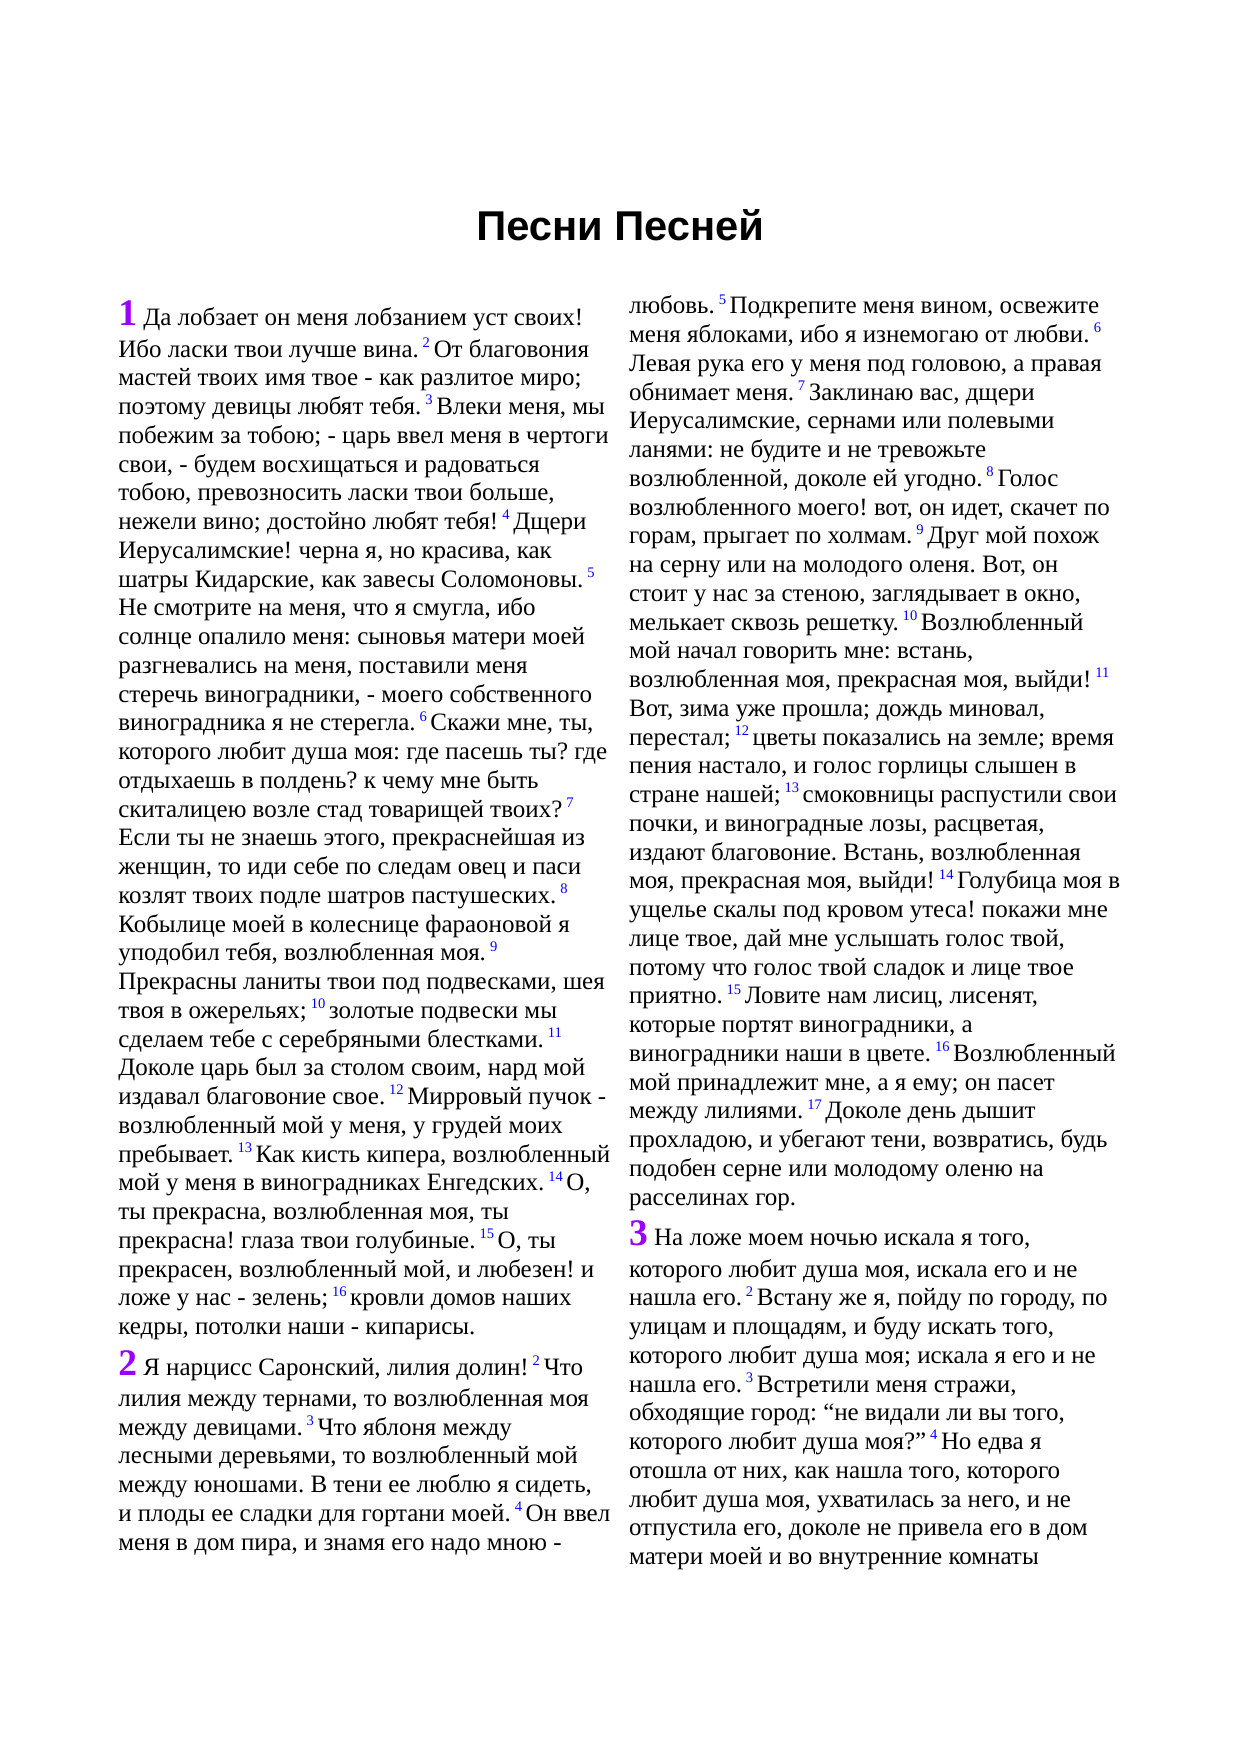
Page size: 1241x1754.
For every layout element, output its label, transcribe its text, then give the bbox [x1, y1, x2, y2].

text 2 Я нарцисс Саронский, лилия долин! 2 Что лилия между тернами, то возлюбленная моя между девицами. 3 Что яблоня между лесными деревьями, то возлюбленный мой между юношами. В тени ее люблю я сидеть, и плоды ее сладки для гортани моей. 4 Он ввел меня в дом пира, и знамя его надо мною [118, 1340, 611, 1556]
text 1 Да лобзает он меня лобзанием уст своих! Ибо ласки твои лучше вина. 2 От благовония мастей твоих имя твое - как разлитое миро; поэтому девицы любят тебя. 3 Влеки меня, мы побежим за тобою; - царь ввел меня в чертоги свои, - будем восхищаться и радоваться тобою, превозносить ласки твои больше, нежели вино; достойно любят тебя! 4 Дщери Иерусалимские! черна я, но красива, как шатры Кидарские, как завесы Соломоновы. 5 Не смотрите на меня, что я смугла, ибо солнце опалило меня: сыновья матери моей разгневались на меня, поставили меня стеречь виноградники, - моего собственного виноградника я не стерегла. 6 Скажи мне, ты, которого любит душа моя: где пасешь ты? где отдыхаешь в полдень? к чему мне быть скиталицею возле стад товарищей твоих? 7 Если ты не знаешь этого, прекраснейшая из женщин, то иди себе по следам овец и паси козлят твоих подле шатров пастушеских. 8 Кобылице моей в колеснице фараоновой я уподобил тебя, возлюбленная моя. 9 Прекрасны ланиты твои под подвесками, шея твоя в ожерельях; 10 золотые подвески мы сделаем тебе с серебряными блестками. 11 Доколе царь был за столом своим, нард мой издавал благовоние свое. 12 Мирровый пучок - возлюбленный мой у меня, у грудей моих пребывает. 13 Как кисть кипера, возлюбленный мой у меня в виноградниках Енгедских. 14 О, ты прекрасна, возлюбленная моя, ты прекрасна! глаза твои голубиные. 15 О, ты прекрасен, возлюбленный мой, и любезен! и ложе у нас - зелень; 16 кровли домов наших кедры, потолки наши - кипарисы. [118, 291, 611, 1340]
title Песни Песней [118, 201, 1122, 249]
text 3 На ложе моем ночью искала я того, которого любит душа моя, искала его и не нашла его. 2 Встану же я, пойду по городу, по улицам и площадям, и буду искать того, которого любит душа моя; искала я его и не нашла его. 3 Встретили меня стражи, обходящие город: “не видали ли вы того, которого любит душа моя?” 4 Но едва я отошла от них, как нашла того, которого любит душа моя, ухватилась за него, и не отпустила его, доколе не привела его в дом матери моей и во внутренние комнаты [629, 1211, 1122, 1570]
text - любовь. 5 Подкрепите меня вином, освежите меня яблоками, ибо я изнемогаю от любви. 6 Левая рука его у меня под головою, а правая обнимает меня. 7 Заклинаю вас, дщери Иерусалимские, сернами или полевыми ланями: не будите и не тревожьте возлюбленной, доколе ей угодно. 8 Голос возлюбленного моего! вот, он идет, скачет по горам, прыгает по холмам. 9 Друг мой похож на серну или на молодого оленя. Вот, он стоит у нас за стеною, заглядывает в окно, мелькает сквозь решетку. 10 Возлюбленный мой начал говорить мне: встань, возлюбленная моя, прекрасная моя, выйди! 11 Вот, зима уже прошла; дождь миновал, перестал; 12 цветы показались на земле; время пения настало, и голос горлицы слышен в стране нашей; 13 смоковницы распустили свои почки, и виноградные лозы, расцветая, издают благовоние. Встань, возлюбленная моя, прекрасная моя, выйди! 14 Голубица моя в ущелье скалы под кровом утеса! покажи мне лице твое, дай мне услышать голос твой, потому что голос твой сладок и лице твое приятно. 15 Ловите нам лисиц, лисенят, которые портят виноградники, а виноградники наши в цвете. 16 Возлюбленный мой принадлежит мне, а я ему; он пасет между лилиями. 17 Доколе день дышит прохладою, и убегают тени, возвратись, будь подобен серне или молодому оленю на расселинах гор. [629, 291, 1122, 1211]
